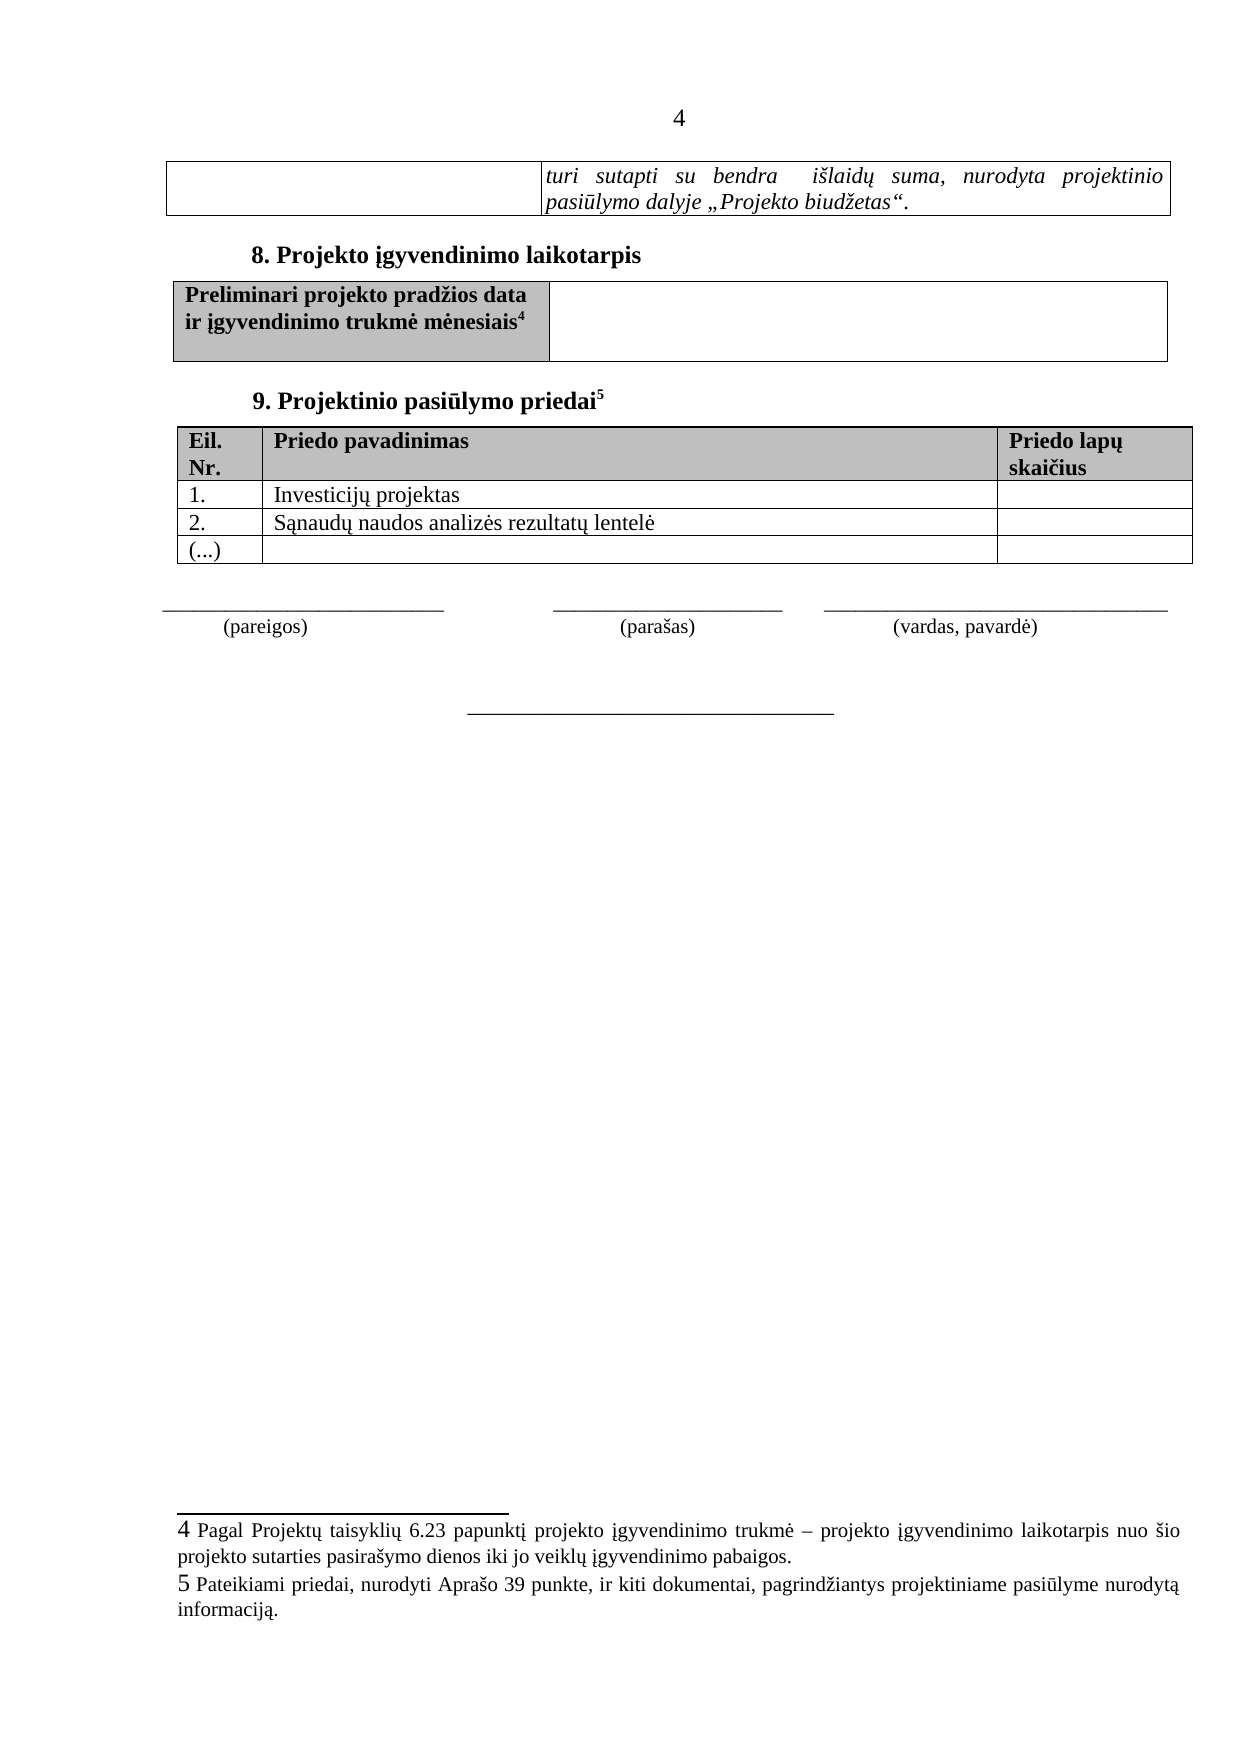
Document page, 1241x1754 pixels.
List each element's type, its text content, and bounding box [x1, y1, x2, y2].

table_header Priedo pavadinimas [263, 428, 997, 480]
table_cell [998, 536, 1192, 562]
text 8. Projekto įgyvendinimo laikotarpis [177, 240, 1181, 268]
table_cell Investicijų projektas [263, 481, 997, 508]
table_cell [998, 509, 1192, 535]
text Pateikiami priedai, nurodyti Aprašo 39 punkte, ir kiti dokumentai, pagrindžiantys projektiniame pasiūlyme nurodytą informaciją. [177, 1568, 1181, 1621]
text ___________________________ ______________________ _________________________________ [162, 590, 1181, 614]
table_cell Sąnaudų naudos analizės rezultatų lentelė [263, 509, 997, 535]
table_cell [998, 481, 1192, 508]
table_cell 1. [178, 481, 262, 508]
table_header Priedo lapų skaičius [998, 428, 1192, 480]
table_header [550, 282, 1167, 361]
table_header Preliminari projekto pradžios data ir įgyvendinimo trukmė mėnesiais [174, 282, 549, 361]
table_cell 2. [178, 509, 262, 535]
table_header Eil. Nr. [178, 428, 262, 480]
text ________________________________ [177, 691, 1181, 717]
table_cell [263, 536, 997, 562]
text 9. Projektinio pasiūlymo priedai [177, 386, 1181, 414]
table_cell [167, 162, 541, 215]
table_cell (...) [178, 536, 262, 562]
text (pareigos) (parašas) (vardas, pavardė) [162, 614, 1181, 638]
